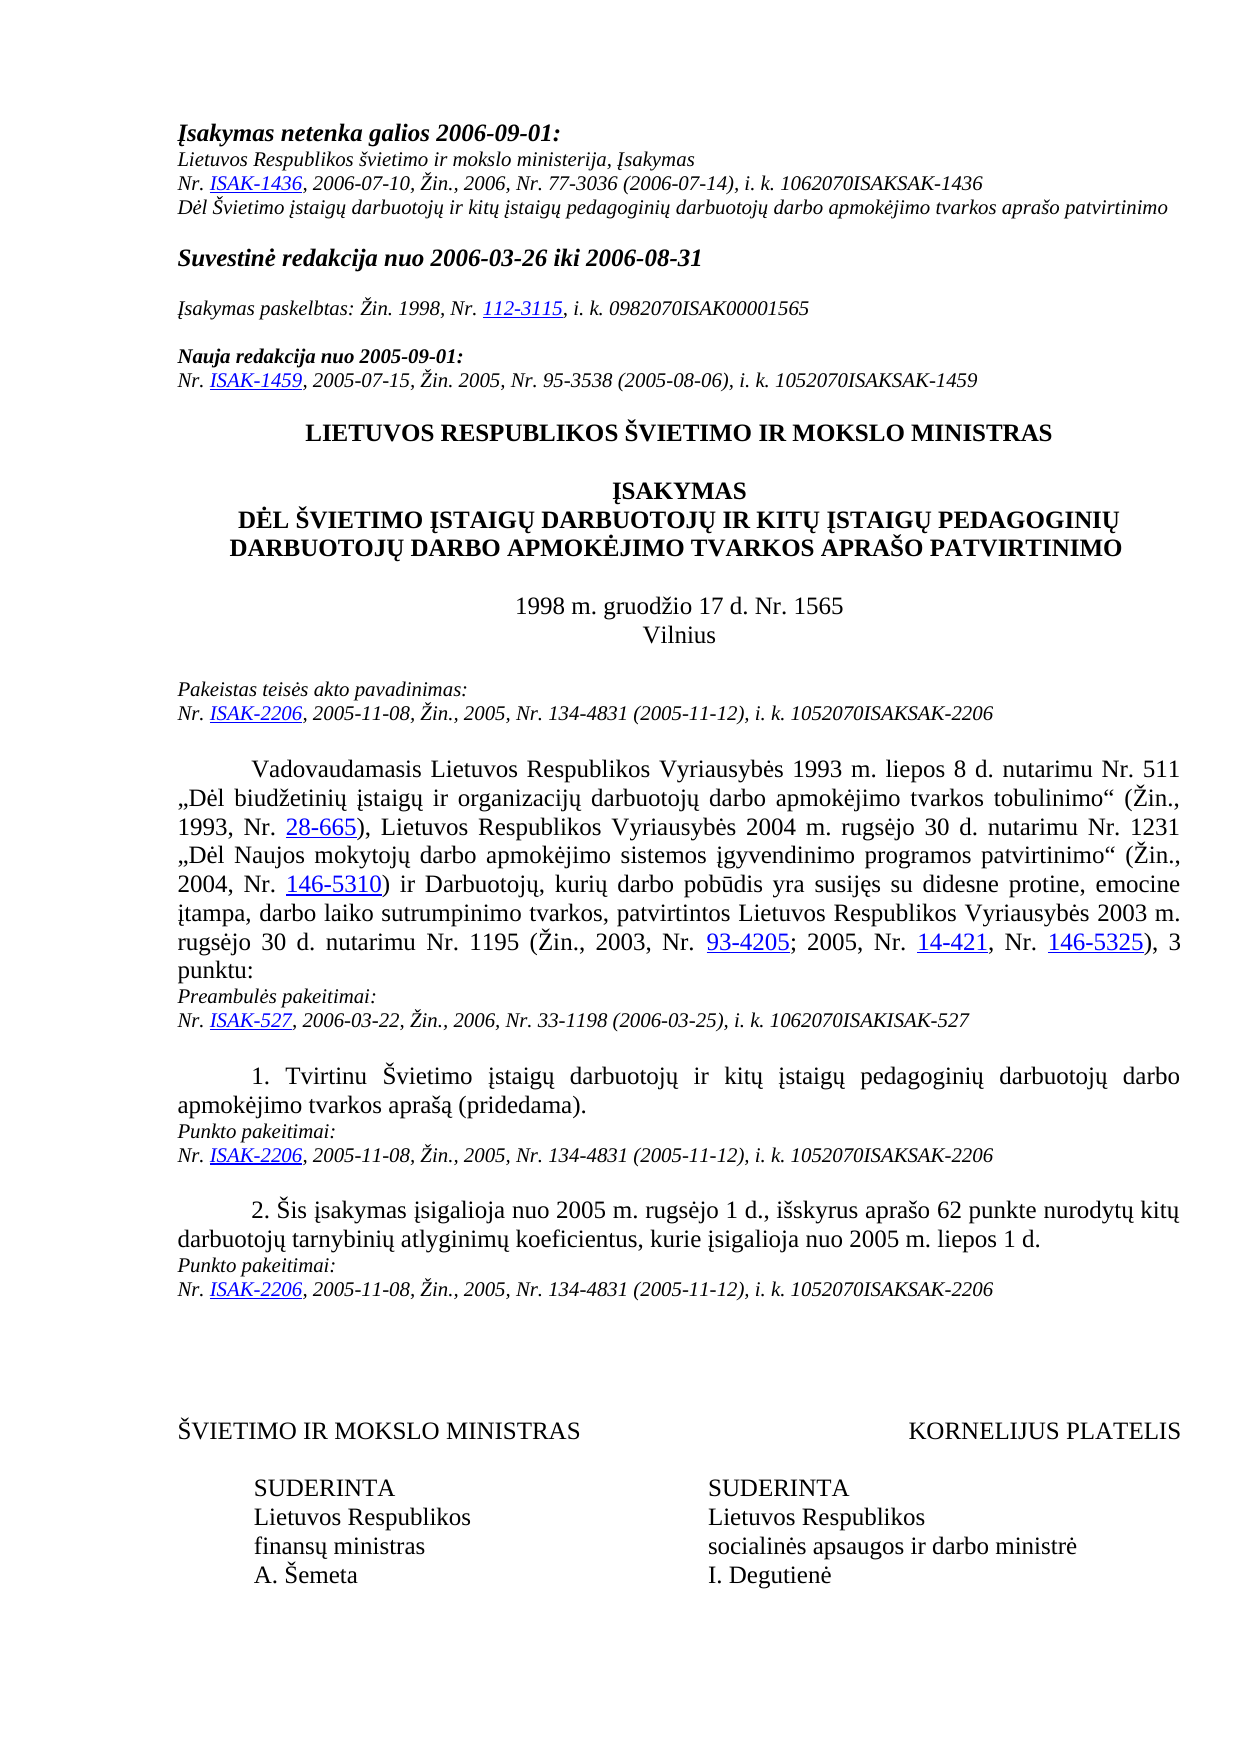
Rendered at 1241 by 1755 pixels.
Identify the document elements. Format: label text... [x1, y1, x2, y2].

text 1998 m. gruodžio 17 d. Nr. 1565 [177, 591, 1181, 620]
text Nr. ISAK-2206, 2005-11-08, Žin., 2005, Nr. 134-4831 (2005-11-12), i. k. 1052070ISAKSAK-2206 [177, 701, 1181, 725]
text Nr. ISAK-2206, 2005-11-08, Žin., 2005, Nr. 134-4831 (2005-11-12), i. k. 1052070ISAKSAK-2206 [177, 1143, 1181, 1167]
table_cell Lietuvos Respublikos [697, 1502, 1181, 1531]
text Vadovaudamasis Lietuvos Respublikos Vyriausybės 1993 m. liepos 8 d. nutarimu Nr. 511 „Dėl biudžetinių įstaigų ir organizacijų darbuotojų darbo apmokėjimo tvarkos tobulinimo“ (Žin., 1993, Nr. 28-665), Lietuvos Respublikos Vyriausybės 2004 m. rugsėjo 30 d. nutarimu Nr. 1231 „Dėl Naujos mokytojų darbo apmokėjimo sistemos įgyvendinimo programos patvirtinimo“ (Žin., 2004, Nr. 146-5310) ir Darbuotojų, kurių darbo pobūdis yra susijęs su didesne protine, emocine įtampa, darbo laiko sutrumpinimo tvarkos, patvirtintos Lietuvos Respublikos Vyriausybės 2003 m. rugsėjo 30 d. nutarimu Nr. 1195 (Žin., 2003, Nr. 93-4205; 2005, Nr. 14-421, Nr. 146-5325), 3 punktu: [177, 754, 1181, 984]
text Dėl Švietimo įstaigų darbuotojų ir kitų įstaigų pedagoginių darbuotojų darbo apmokėjimo tvarkos aprašo patvirtinimo [177, 195, 1181, 219]
text Preambulės pakeitimai: [177, 984, 1181, 1008]
text LIETUVOS RESPUBLIKOS ŠVIETIMO IR MOKSLO MINISTRAS [177, 418, 1181, 447]
text Nr. ISAK-527, 2006-03-22, Žin., 2006, Nr. 33-1198 (2006-03-25), i. k. 1062070ISAKISAK-527 [177, 1008, 1181, 1032]
text Nauja redakcija nuo 2005-09-01: [177, 344, 1181, 368]
text Punkto pakeitimai: [177, 1253, 1181, 1277]
text 1. Tvirtinu Švietimo įstaigų darbuotojų ir kitų įstaigų pedagoginių darbuotojų darbo apmokėjimo tvarkos aprašą (pridedama). [177, 1061, 1181, 1118]
text Nr. ISAK-1459, 2005-07-15, Žin. 2005, Nr. 95-3538 (2005-08-06), i. k. 1052070ISAKSAK-1459 [177, 368, 1181, 392]
text Lietuvos Respublikos švietimo ir mokslo ministerija, Įsakymas [177, 147, 1181, 171]
table_cell socialinės apsaugos ir darbo ministrė [697, 1531, 1181, 1560]
text Pakeistas teisės akto pavadinimas: [177, 677, 1181, 701]
text ĮSAKYMAS [177, 476, 1181, 505]
table_header SUDERINTA [177, 1474, 697, 1502]
table_header SUDERINTA [697, 1474, 1181, 1502]
text Nr. ISAK-2206, 2005-11-08, Žin., 2005, Nr. 134-4831 (2005-11-12), i. k. 1052070ISAKSAK-2206 [177, 1277, 1181, 1301]
text ŠVIETIMO IR MOKSLO MINISTRAS KORNELIJUS PLATELIS [177, 1416, 1181, 1445]
table_cell I. Degutienė [697, 1560, 1181, 1588]
table_cell finansų ministras [177, 1531, 697, 1560]
table_cell Lietuvos Respublikos [177, 1502, 697, 1531]
text Suvestinė redakcija nuo 2006-03-26 iki 2006-08-31 [177, 243, 1181, 272]
text Įsakymas netenka galios 2006-09-01: [177, 118, 1181, 147]
text Nr. ISAK-1436, 2006-07-10, Žin., 2006, Nr. 77-3036 (2006-07-14), i. k. 1062070ISAKSAK-1436 [177, 171, 1181, 195]
table_cell A. Šemeta [177, 1560, 697, 1588]
text DĖL ŠVIETIMO ĮSTAIGŲ DARBUOTOJŲ IR KITŲ ĮSTAIGŲ PEDAGOGINIŲ DARBUOTOJŲ DARBO APMOKĖJIMO TVARKOS APRAŠO PATVIRTINIMO [177, 505, 1181, 562]
text Punkto pakeitimai: [177, 1118, 1181, 1143]
text 2. Šis įsakymas įsigalioja nuo 2005 m. rugsėjo 1 d., išskyrus aprašo 62 punkte nurodytų kitų darbuotojų tarnybinių atlyginimų koeficientus, kurie įsigalioja nuo 2005 m. liepos 1 d. [177, 1195, 1181, 1253]
text Vilnius [177, 620, 1181, 648]
text Įsakymas paskelbtas: Žin. 1998, Nr. 112-3115, i. k. 0982070ISAK00001565 [177, 296, 1181, 320]
